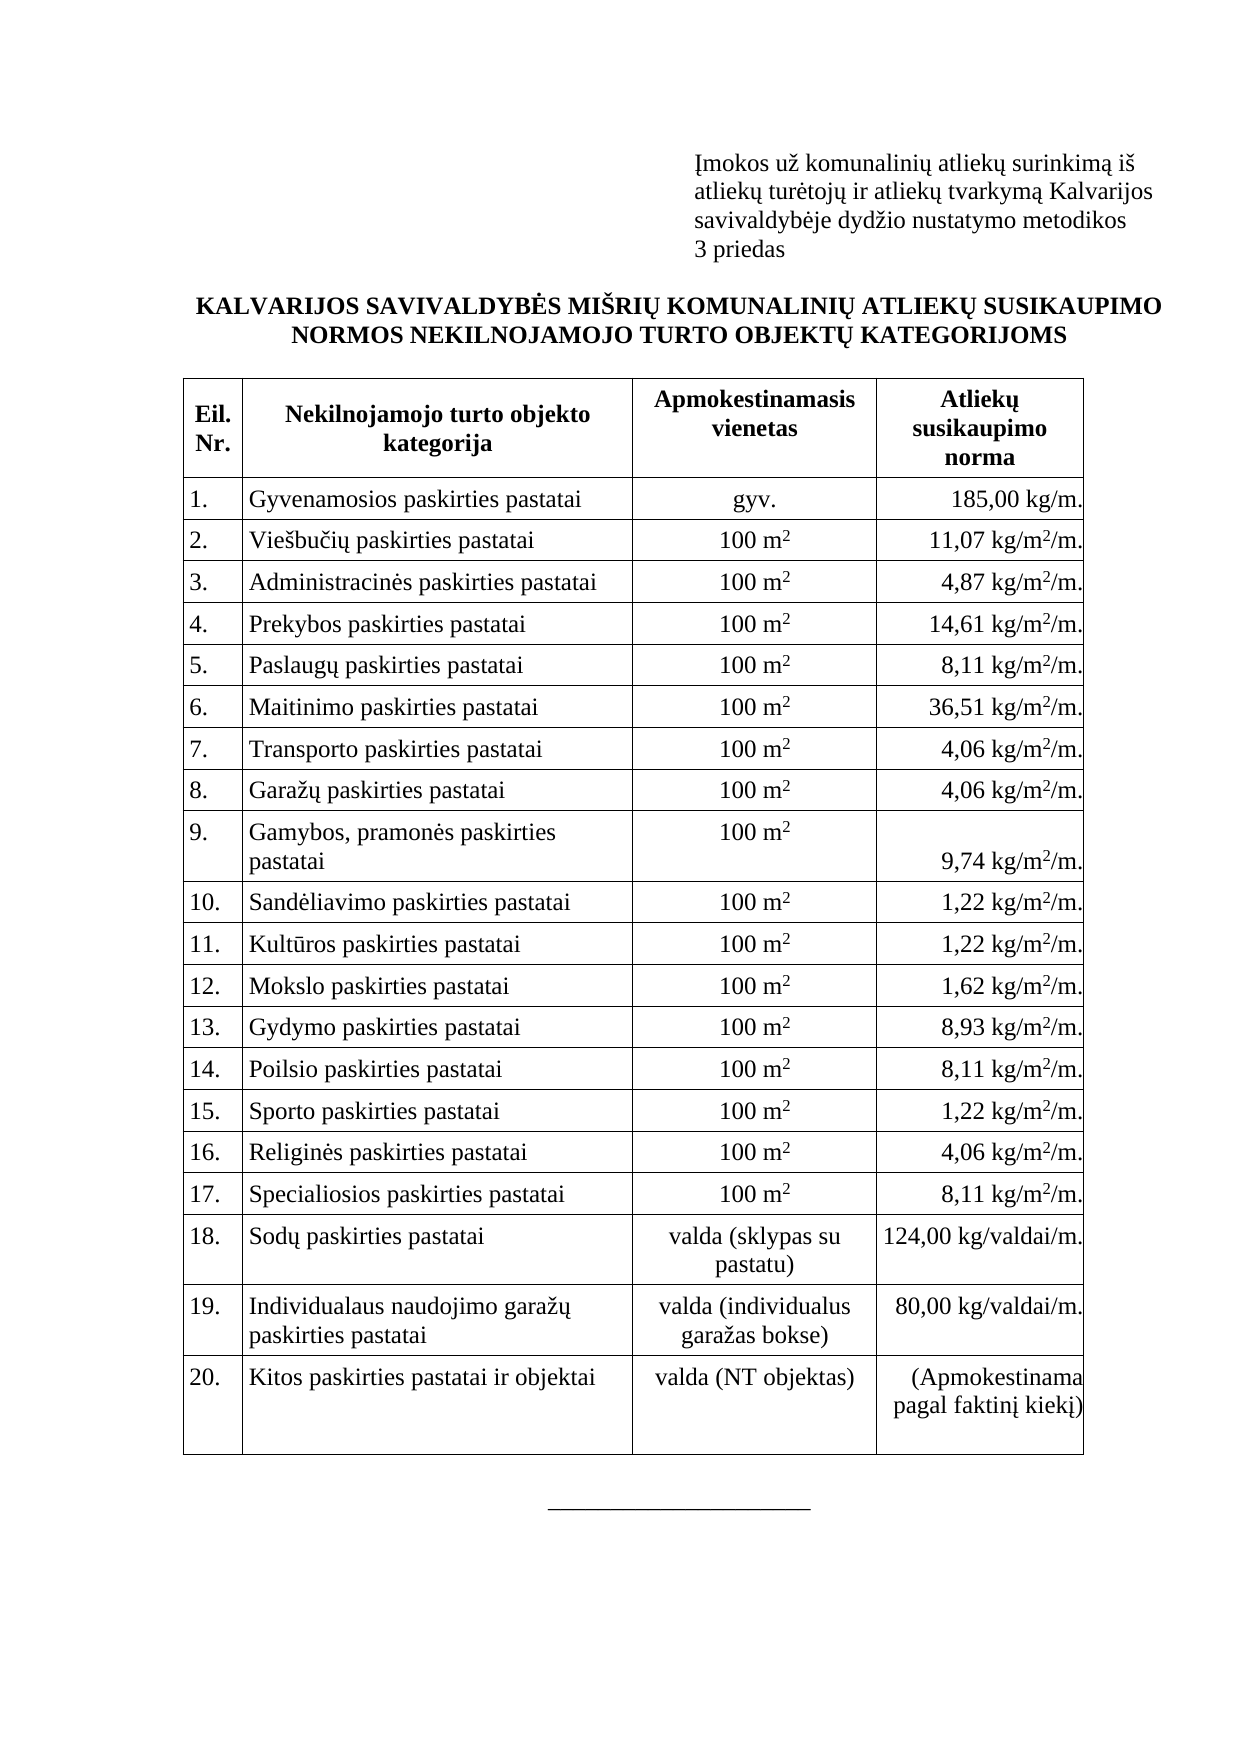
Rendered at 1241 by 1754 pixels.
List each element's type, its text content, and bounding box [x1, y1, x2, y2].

table_cell Sandėliavimo paskirties pastatai [243, 882, 632, 922]
table_cell (Apmokestinama pagal faktinį kiekį) [877, 1356, 1083, 1454]
text savivaldybėje dydžio nustatymo metodikos [694, 205, 1181, 234]
table_cell valda (individualus garažas bokse) [633, 1285, 876, 1355]
table_cell 100 m2 [633, 520, 876, 560]
table_cell 17. [184, 1173, 242, 1214]
table_cell 100 m2 [633, 965, 876, 1006]
table_cell Viešbučių paskirties pastatai [243, 520, 632, 560]
table_header Atliekų susikaupimo norma [877, 379, 1083, 477]
table_cell 8. [184, 770, 242, 810]
table_cell 185,00 kg/m. [877, 478, 1083, 518]
table_cell 1,62 kg/m2/m. [877, 965, 1083, 1006]
table_cell Sporto paskirties pastatai [243, 1090, 632, 1131]
table_cell 100 m2 [633, 686, 876, 727]
table_cell 8,11 kg/m2/m. [877, 1173, 1083, 1214]
table_cell 36,51 kg/m2/m. [877, 686, 1083, 727]
text 3 priedas [619, 234, 1181, 263]
table_cell Mokslo paskirties pastatai [243, 965, 632, 1006]
table_cell 20. [184, 1356, 242, 1454]
table_cell 100 m2 [633, 561, 876, 602]
text KALVARIJOS SAVIVALDYBĖS MIŠRIŲ KOMUNALINIŲ ATLIEKŲ SUSIKAUPIMO NORMOS NEKILNOJAMOJO TURTO OBJEKTŲ KATEGORIJOMS [177, 291, 1181, 349]
table_cell 15. [184, 1090, 242, 1131]
table_cell 100 m2 [633, 770, 876, 810]
table_cell 4,06 kg/m2/m. [877, 770, 1083, 810]
table_cell 1,22 kg/m2/m. [877, 923, 1083, 964]
table_cell 100 m2 [633, 923, 876, 964]
table_cell 1. [184, 478, 242, 518]
table_cell 100 m2 [633, 1007, 876, 1047]
table_cell 14. [184, 1048, 242, 1089]
table_cell 100 m2 [633, 645, 876, 685]
table_cell 2. [184, 520, 242, 560]
table_cell 12. [184, 965, 242, 1006]
text _____________________ [177, 1484, 1181, 1512]
table_header Eil. Nr. [184, 379, 242, 477]
table_cell 1,22 kg/m2/m. [877, 1090, 1083, 1131]
table_cell Paslaugų paskirties pastatai [243, 645, 632, 685]
table_cell 1,22 kg/m2/m. [877, 882, 1083, 922]
table_cell 4,06 kg/m2/m. [877, 1132, 1083, 1172]
table_cell Maitinimo paskirties pastatai [243, 686, 632, 727]
table_cell 7. [184, 728, 242, 768]
table_cell 3. [184, 561, 242, 602]
table_cell 8,11 kg/m2/m. [877, 1048, 1083, 1089]
table_cell 19. [184, 1285, 242, 1355]
table_cell Religinės paskirties pastatai [243, 1132, 632, 1172]
table_cell 124,00 kg/valdai/m. [877, 1215, 1083, 1284]
table_cell 8,93 kg/m2/m. [877, 1007, 1083, 1047]
table_cell 100 m2 [633, 1090, 876, 1131]
table_cell 8,11 kg/m2/m. [877, 645, 1083, 685]
table_cell Poilsio paskirties pastatai [243, 1048, 632, 1089]
table_cell 6. [184, 686, 242, 727]
table_cell valda (sklypas su pastatu) [633, 1215, 876, 1284]
table_cell 100 m2 [633, 1132, 876, 1172]
table_cell 11,07 kg/m2/m. [877, 520, 1083, 560]
table_cell 11. [184, 923, 242, 964]
table_cell 10. [184, 882, 242, 922]
table_cell gyv. [633, 478, 876, 518]
table_cell Kultūros paskirties pastatai [243, 923, 632, 964]
table_header Apmokestinamasis vienetas [633, 379, 876, 477]
table_cell Administracinės paskirties pastatai [243, 561, 632, 602]
table_cell Gydymo paskirties pastatai [243, 1007, 632, 1047]
table_cell 100 m2 [633, 1048, 876, 1089]
table_cell 4,06 kg/m2/m. [877, 728, 1083, 768]
table_cell Sodų paskirties pastatai [243, 1215, 632, 1284]
table_cell Garažų paskirties pastatai [243, 770, 632, 810]
table_cell 9,74 kg/m2/m. [877, 811, 1083, 881]
table_cell 18. [184, 1215, 242, 1284]
table_cell 13. [184, 1007, 242, 1047]
table_cell 100 m2 [633, 728, 876, 768]
table_cell Gamybos, pramonės paskirties pastatai [243, 811, 632, 881]
table_cell Transporto paskirties pastatai [243, 728, 632, 768]
table_cell 100 m2 [633, 1173, 876, 1214]
table_header Nekilnojamojo turto objekto kategorija [243, 379, 632, 477]
table_cell 16. [184, 1132, 242, 1172]
table_cell Individualaus naudojimo garažų paskirties pastatai [243, 1285, 632, 1355]
text Įmokos už komunalinių atliekų surinkimą iš [694, 148, 1181, 176]
table_cell 80,00 kg/valdai/m. [877, 1285, 1083, 1355]
table_cell Kitos paskirties pastatai ir objektai [243, 1356, 632, 1454]
table_cell 100 m2 [633, 882, 876, 922]
table_cell Gyvenamosios paskirties pastatai [243, 478, 632, 518]
table_cell 5. [184, 645, 242, 685]
table_cell 100 m2 [633, 603, 876, 643]
table_cell 4. [184, 603, 242, 643]
table_cell Prekybos paskirties pastatai [243, 603, 632, 643]
table_cell 100 m2 [633, 811, 876, 881]
table_cell Specialiosios paskirties pastatai [243, 1173, 632, 1214]
table_cell 4,87 kg/m2/m. [877, 561, 1083, 602]
table_cell valda (NT objektas) [633, 1356, 876, 1454]
table_cell 14,61 kg/m2/m. [877, 603, 1083, 643]
table_cell 9. [184, 811, 242, 881]
text atliekų turėtojų ir atliekų tvarkymą Kalvarijos [694, 176, 1181, 205]
